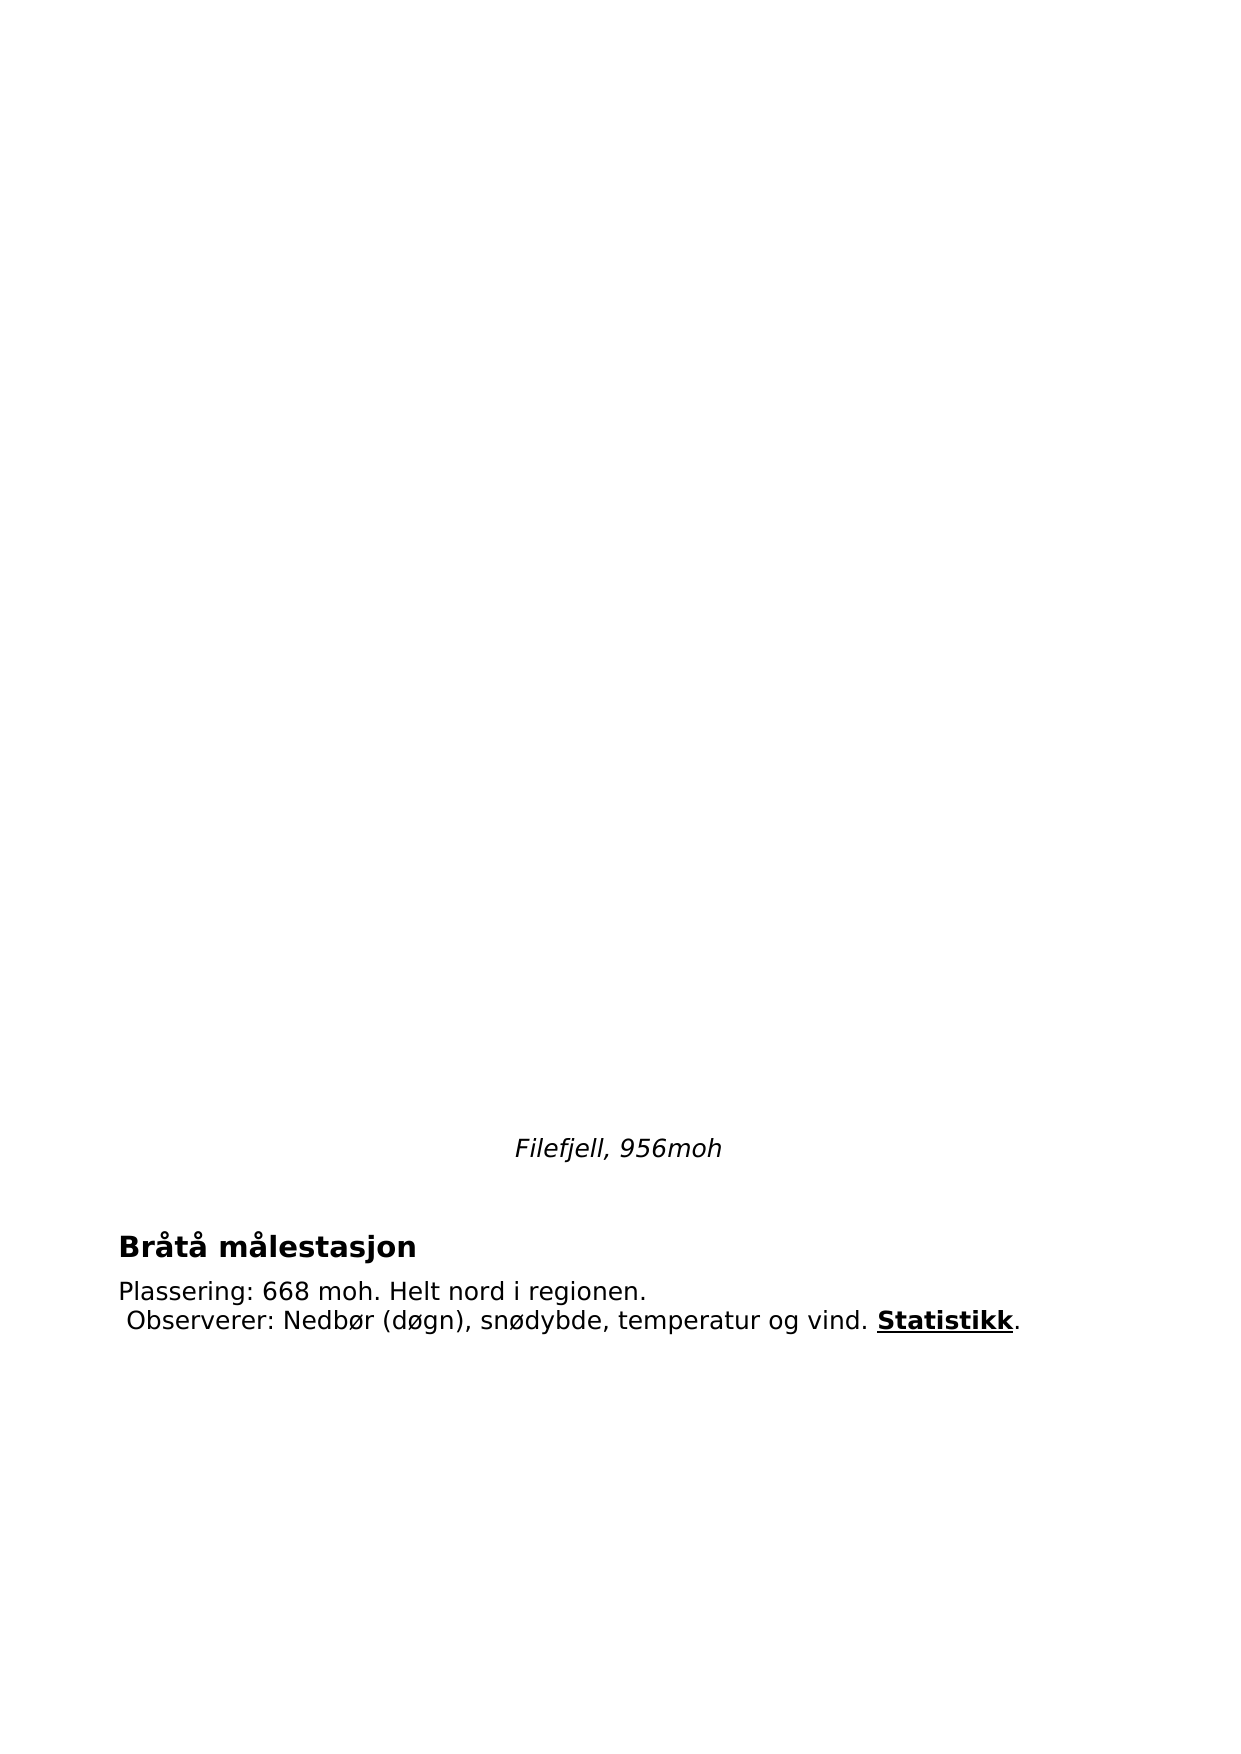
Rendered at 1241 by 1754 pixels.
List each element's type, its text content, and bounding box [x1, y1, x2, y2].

subtitle Bråtå målestasjon [118, 1230, 1122, 1264]
text Filefjell, 956moh [118, 131, 1122, 1164]
text Plassering: 668 moh. Helt nord i regionen. Observerer: Nedbør (døgn), snødybde, temperatur og vind. Statistikk. [118, 1277, 1122, 1335]
